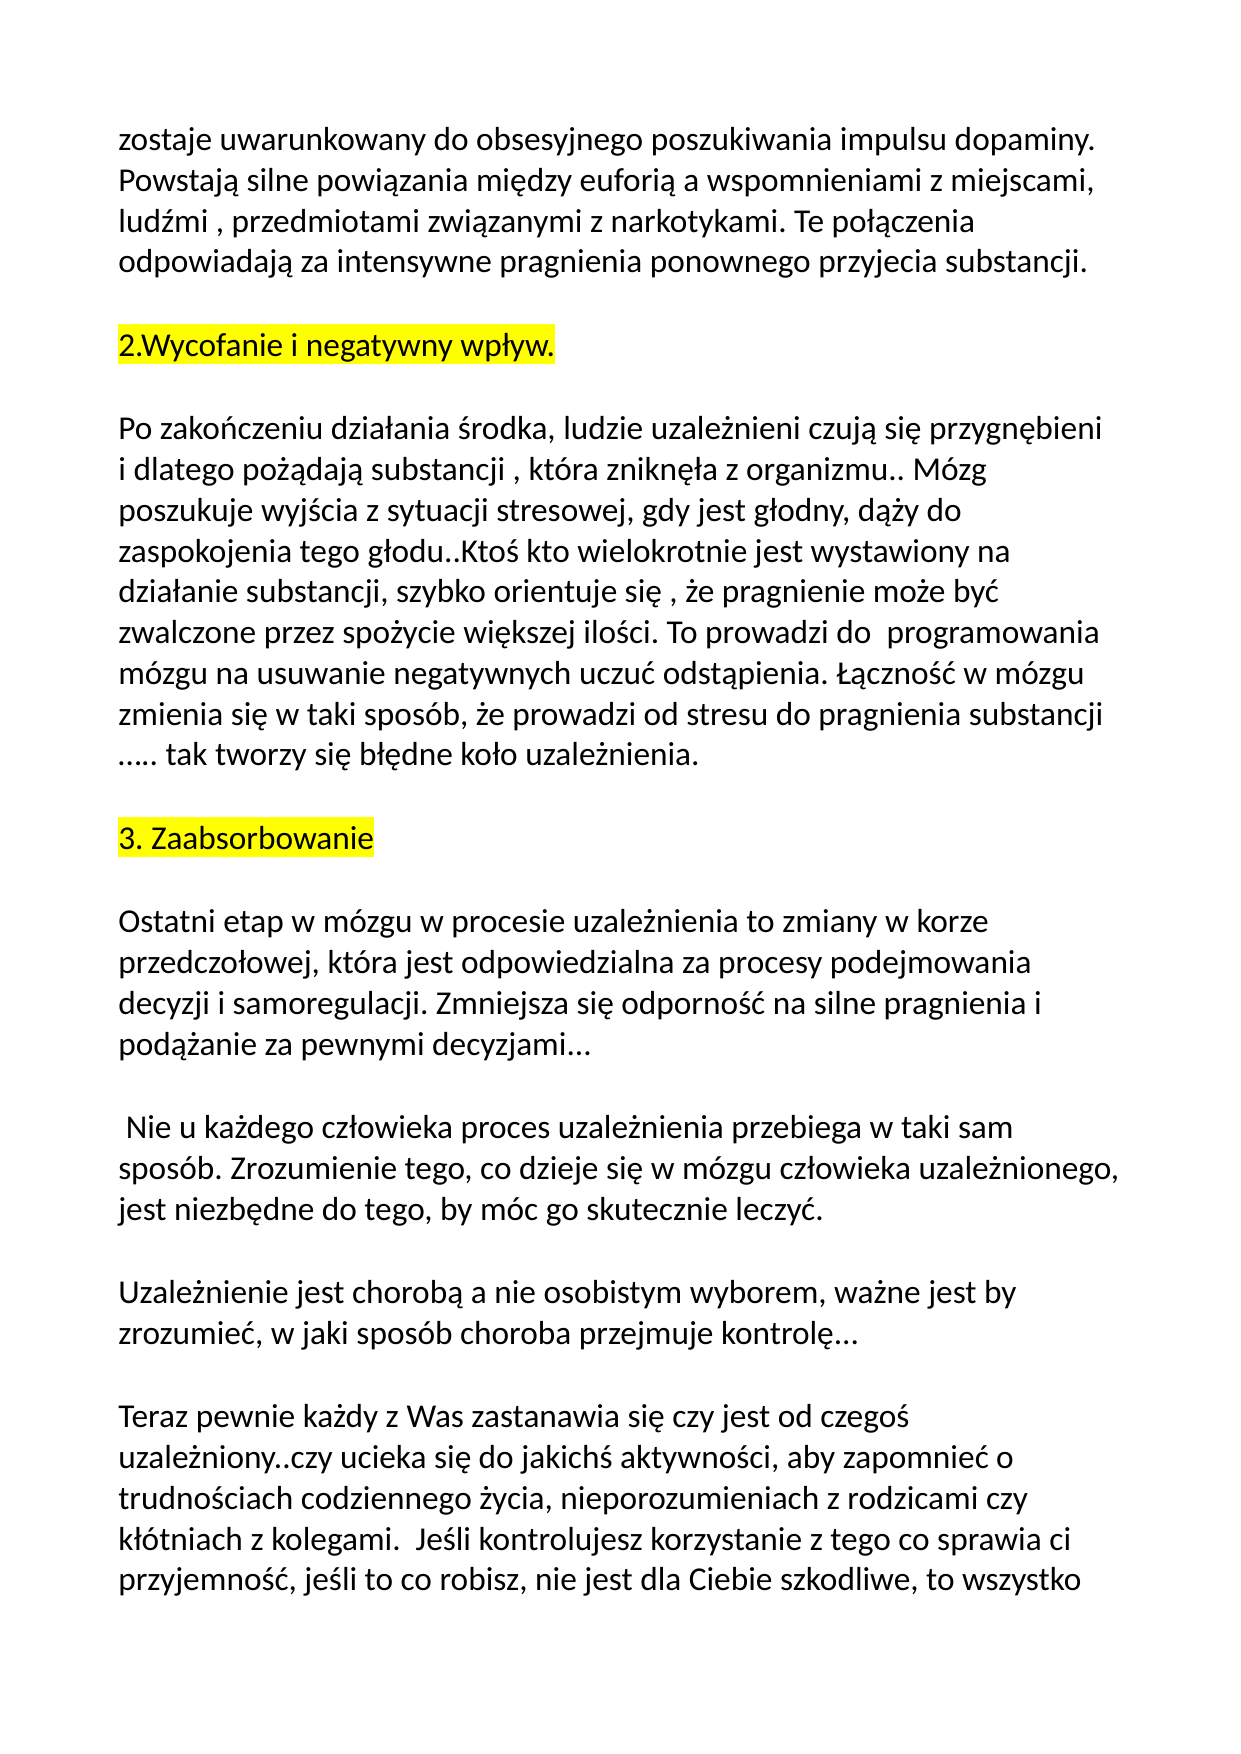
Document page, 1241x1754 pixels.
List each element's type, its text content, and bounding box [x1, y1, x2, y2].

text zostaje uwarunkowany do obsesyjnego poszukiwania impulsu dopaminy. Powstają silne powiązania między euforią a wspomnieniami z miejscami, ludźmi , przedmiotami związanymi z narkotykami. Te połączenia odpowiadają za intensywne pragnienia ponownego przyjecia substancji. [118, 118, 1122, 281]
list Po zakończeniu działania środka, ludzie uzależnieni czują się przygnębieni i dlatego pożądają substancji , która zniknęła z organizmu.. Mózg poszukuje wyjścia z sytuacji stresowej, gdy jest głodny, dąży do zaspokojenia tego głodu..Ktoś kto wielokrotnie jest wystawiony na działanie substancji, szybko orientuje się , że pragnienie może być zwalczone przez spożycie większej ilości. To prowadzi do programowania mózgu na usuwanie negatywnych uczuć odstąpienia. Łączność w mózgu zmienia się w taki sposób, że prowadzi od stresu do pragnienia substancji ….. tak tworzy się błędne koło uzależnienia. [118, 407, 1122, 774]
list 3. Zaabsorbowanie [118, 817, 1122, 857]
text Teraz pewnie każdy z Was zastanawia się czy jest od czegoś uzależniony..czy ucieka się do jakichś aktywności, aby zapomnieć o trudnościach codziennego życia, nieporozumieniach z rodzicami czy kłótniach z kolegami. Jeśli kontrolujesz korzystanie z tego co sprawia ci przyjemność, jeśli to co robisz, nie jest dla Ciebie szkodliwe, to wszystko [118, 1395, 1122, 1599]
text Uzależnienie jest chorobą a nie osobistym wyborem, ważne jest by zrozumieć, w jaki sposób choroba przejmuje kontrolę... [118, 1271, 1122, 1352]
list 2.Wycofanie i negatywny wpływ. [118, 324, 1122, 364]
text Ostatni etap w mózgu w procesie uzależnienia to zmiany w korze przedczołowej, która jest odpowiedzialna za procesy podejmowania decyzji i samoregulacji. Zmniejsza się odporność na silne pragnienia i podążanie za pewnymi decyzjami... [118, 900, 1122, 1063]
text Nie u każdego człowieka proces uzależnienia przebiega w taki sam sposób. Zrozumienie tego, co dzieje się w mózgu człowieka uzależnionego, jest niezbędne do tego, by móc go skutecznie leczyć. [118, 1106, 1122, 1228]
